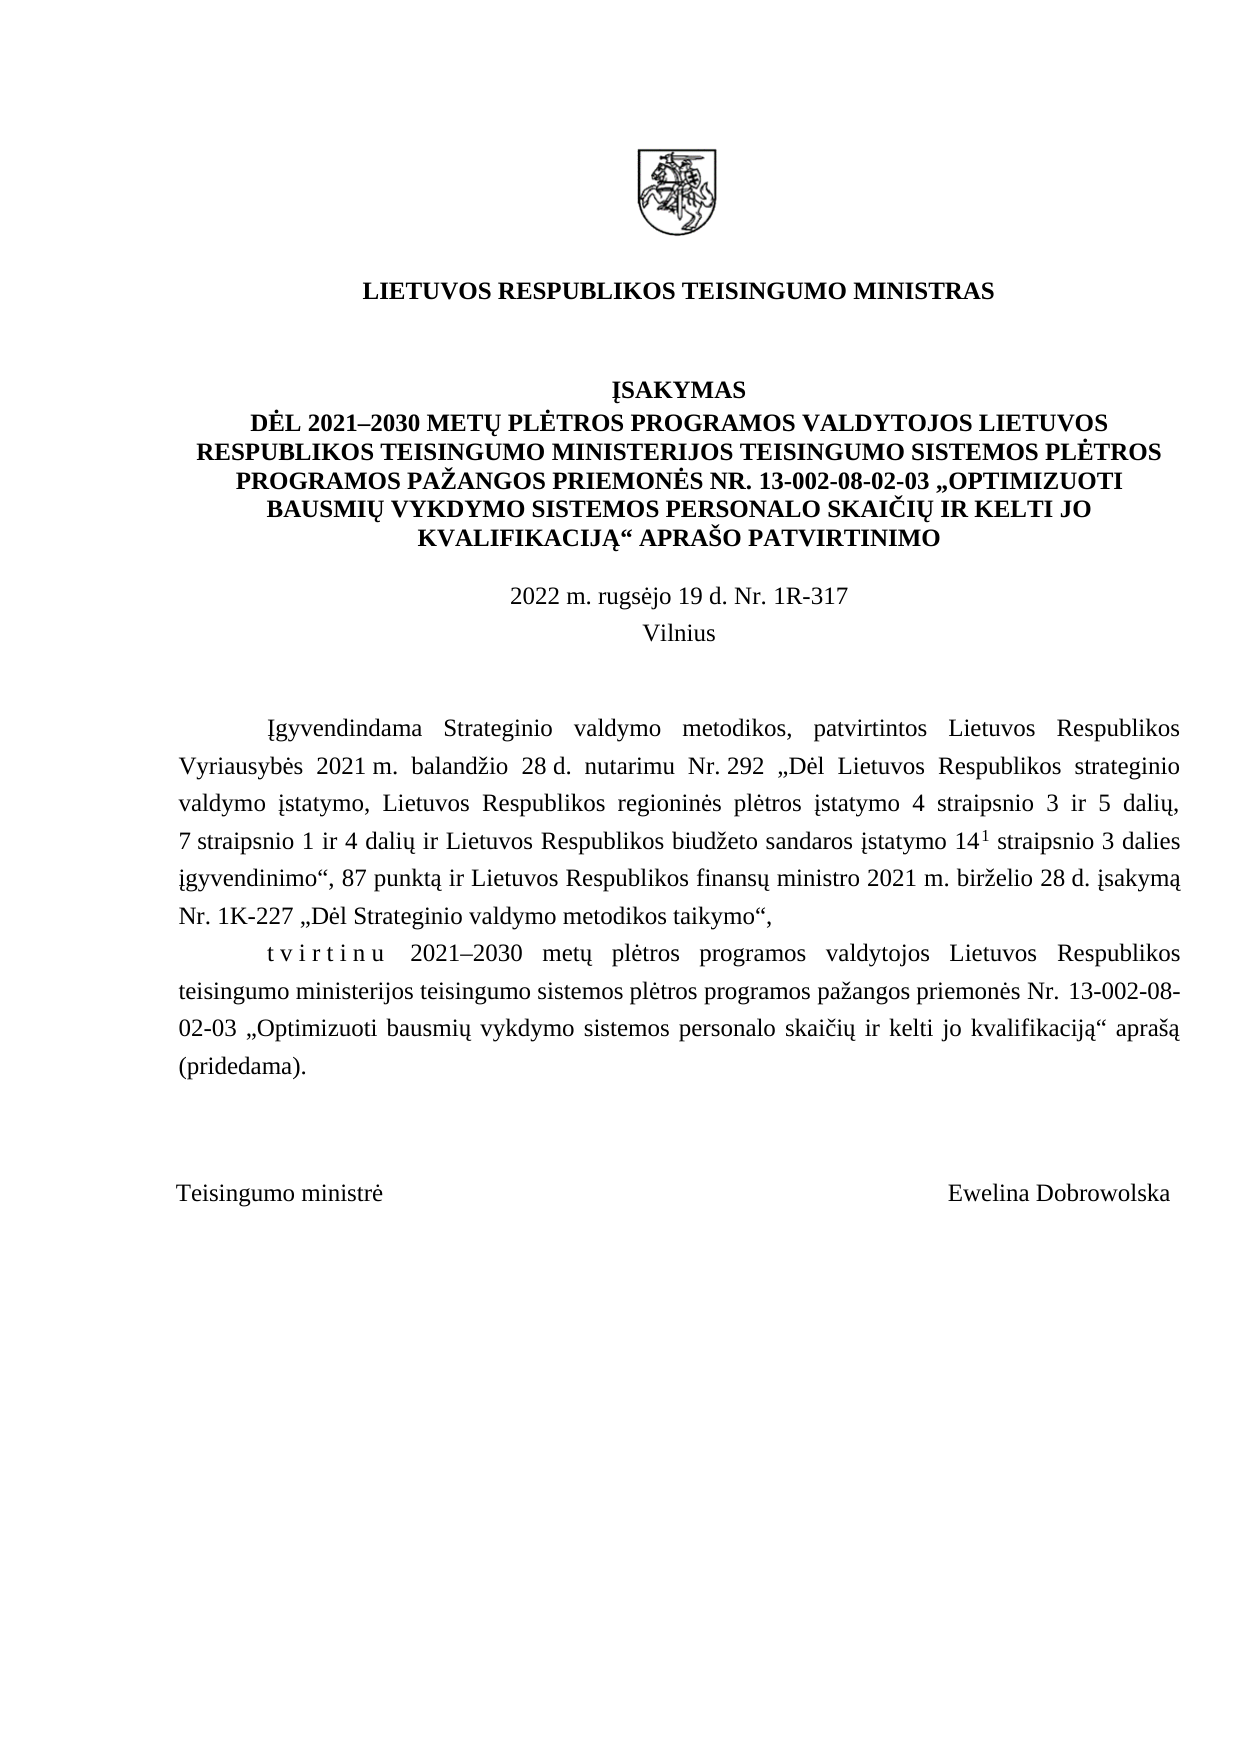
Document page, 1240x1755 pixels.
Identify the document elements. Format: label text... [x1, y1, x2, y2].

text Įgyvendindama Strateginio valdymo metodikos, patvirtintos Lietuvos Respublikos Vyriausybės 2021 m. balandžio 28 d. nutarimu Nr. 292 „Dėl Lietuvos Respublikos strateginio valdymo įstatymo, Lietuvos Respublikos regioninės plėtros įstatymo 4 straipsnio 3 ir 5 dalių, 7 straipsnio 1 ir 4 dalių ir Lietuvos Respublikos biudžeto sandaros įstatymo 141 straipsnio 3 dalies įgyvendinimo“, 87 punktą ir Lietuvos Respublikos finansų ministro 2021 m. birželio 28 d. įsakymą Nr. 1K-227 „Dėl Strateginio valdymo metodikos taikymo“, [178, 704, 1181, 929]
text Vilnius [177, 609, 1181, 647]
text ĮSAKYMAS [177, 375, 1180, 404]
text Teisingumo ministrė Ewelina Dobrowolska [176, 1178, 1181, 1207]
text LIETUVOS RESPUBLIKOS TEISINGUMO MINISTRAS [177, 276, 1181, 305]
text tvirtinu 2021–2030 metų plėtros programos valdytojos Lietuvos Respublikos teisingumo ministerijos teisingumo sistemos plėtros programos pažangos priemonės Nr. 13-002-08-02-03 „Optimizuoti bausmių vykdymo sistemos personalo skaičių ir kelti jo kvalifikaciją“ aprašą (pridedama). [178, 929, 1181, 1079]
text DĖL 2021–2030 metų plėtros programos valdytojos lietuvos RESPUBLIKOS TEISINGUMO MINISTERIJOS teisingumo sistemos PLĖTROS PROGRAMOS PAŽANGOS PRIEMONĖS NR. 13-002-08-02-03 „OPTIMIZUOTI BAUSMIŲ VYKDYMO SISTEMOS PERSONALO SKAIČIŲ IR KELTI JO KVALIFIKACIJĄ“ APRAŠo patvirtinimo [177, 408, 1181, 552]
text 2022 m. rugsėjo 19 d. Nr. 1R-317 [177, 581, 1181, 609]
